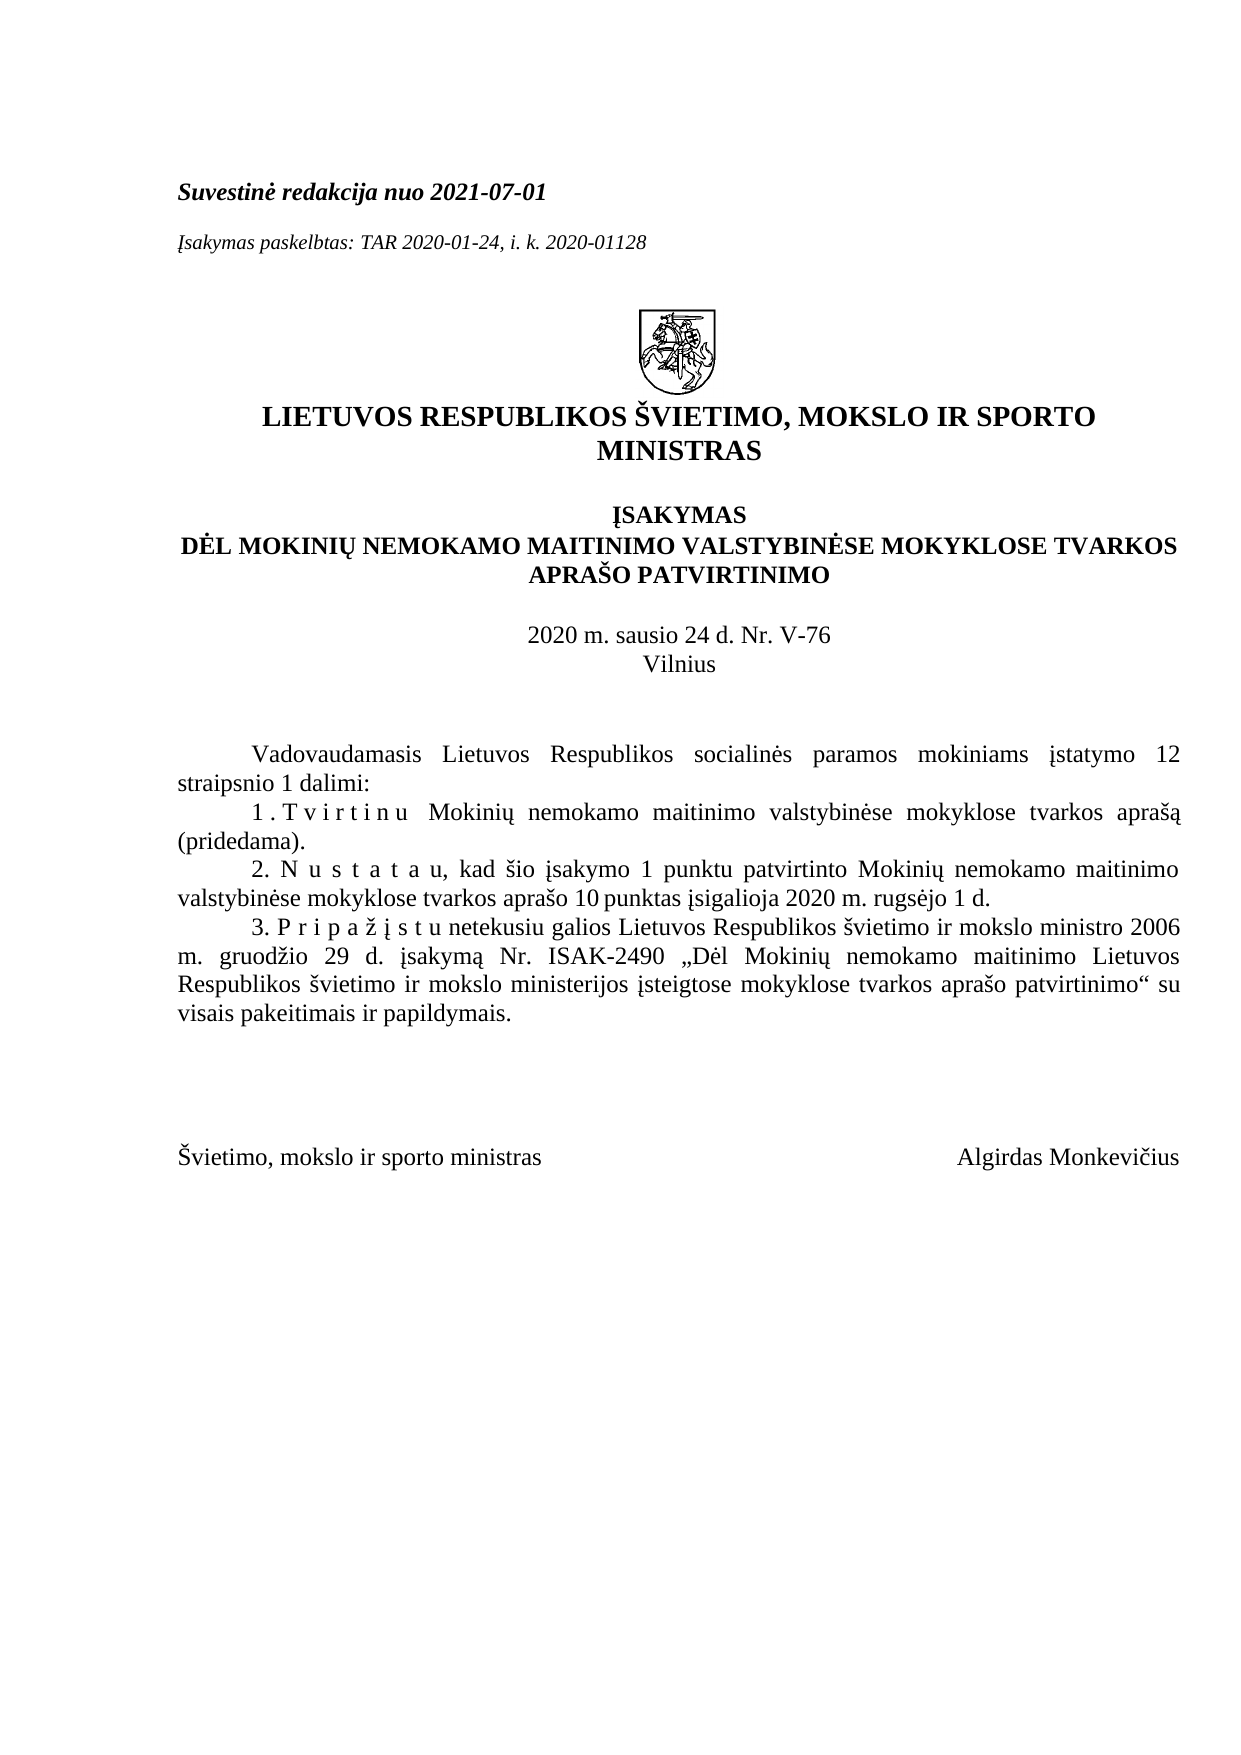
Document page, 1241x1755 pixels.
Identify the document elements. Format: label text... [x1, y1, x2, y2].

text DĖL MOKINIŲ NEMOKAMO MAITINIMO VALSTYBINĖSE MOKYKLOSE TVARKOS APRAŠO PATVIRTINIMO [177, 531, 1181, 589]
text LIETUVOS RESPUBLIKOS ŠVIETIMO, MOKSLO IR SPORTO MINISTRAS [177, 399, 1181, 467]
text Vadovaudamasis Lietuvos Respublikos socialinės paramos mokiniams įstatymo 12 straipsnio 1 dalimi: [177, 739, 1181, 797]
text Vilnius [177, 649, 1181, 677]
text 2020 m. sausio 24 d. Nr. V-76 [177, 620, 1181, 649]
text ĮSAKYMAS [177, 500, 1181, 529]
text Suvestinė redakcija nuo 2021-07-01 [177, 177, 1181, 206]
text 2. N u s t a t a u, kad šio įsakymo 1 punktu patvirtinto Mokinių nemokamo maitinimo valstybinėse mokyklose tvarkos aprašo 10 punktas įsigalioja 2020 m. rugsėjo 1 d. [177, 854, 1181, 912]
text Švietimo, mokslo ir sporto ministras Algirdas Monkevičius [177, 1142, 1181, 1171]
text 3. P r i p a ž į s t u netekusiu galios Lietuvos Respublikos švietimo ir mokslo ministro 2006 m. gruodžio 29 d. įsakymą Nr. ISAK-2490 „Dėl Mokinių nemokamo maitinimo Lietuvos Respublikos švietimo ir mokslo ministerijos įsteigtose mokyklose tvarkos aprašo patvirtinimo“ su visais pakeitimais ir papildymais. [177, 912, 1181, 1027]
text Įsakymas paskelbtas: TAR 2020-01-24, i. k. 2020-01128 [177, 230, 1181, 254]
text 1.Tvirtinu Mokinių nemokamo maitinimo valstybinėse mokyklose tvarkos aprašą (pridedama). [177, 797, 1181, 854]
